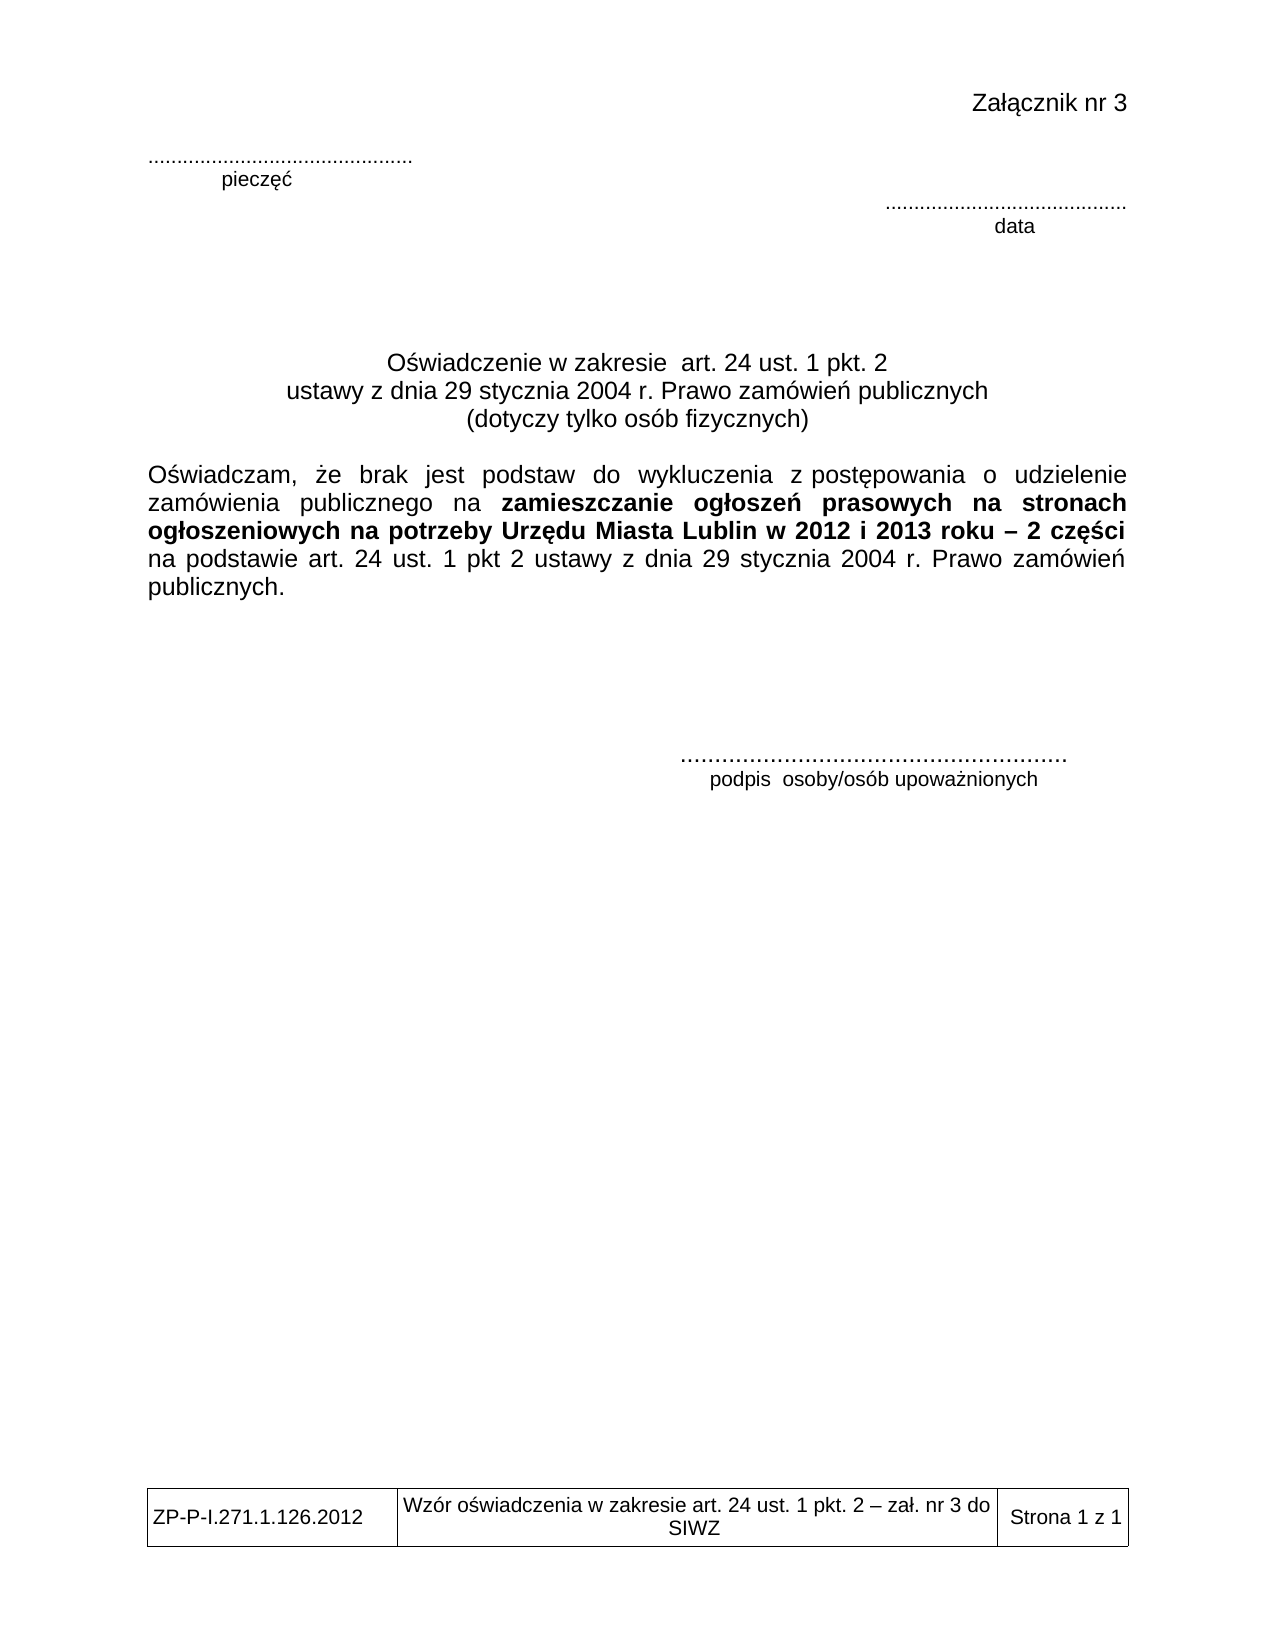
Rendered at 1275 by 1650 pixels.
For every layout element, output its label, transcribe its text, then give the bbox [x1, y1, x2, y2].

text Oświadczam, że brak jest podstaw do wykluczenia z postępowania o udzielenie zamówienia publicznego na zamieszczanie ogłoszeń prasowych na stronach ogłoszeniowych na potrzeby Urzędu Miasta Lublin w 2012 i 2013 roku – 2 części na podstawie art. 24 ust. 1 pkt 2 ustawy z dnia 29 stycznia 2004 r. Prawo zamówień publicznych. [148, 461, 1127, 600]
text .......................................... [148, 191, 1127, 214]
text data [148, 214, 1127, 237]
text pieczęć [148, 168, 1127, 191]
text podpis osoby/osób upoważnionych [620, 768, 1127, 791]
subtitle Załącznik nr 3 [148, 89, 1127, 117]
text (dotyczy tylko osób fizycznych) [148, 405, 1127, 433]
text .............................................. [148, 144, 1127, 168]
text Oświadczenie w zakresie art. 24 ust. 1 pkt. 2 [148, 349, 1127, 377]
text ........................................................ [620, 740, 1127, 768]
text ustawy z dnia 29 stycznia 2004 r. Prawo zamówień publicznych [148, 377, 1127, 405]
